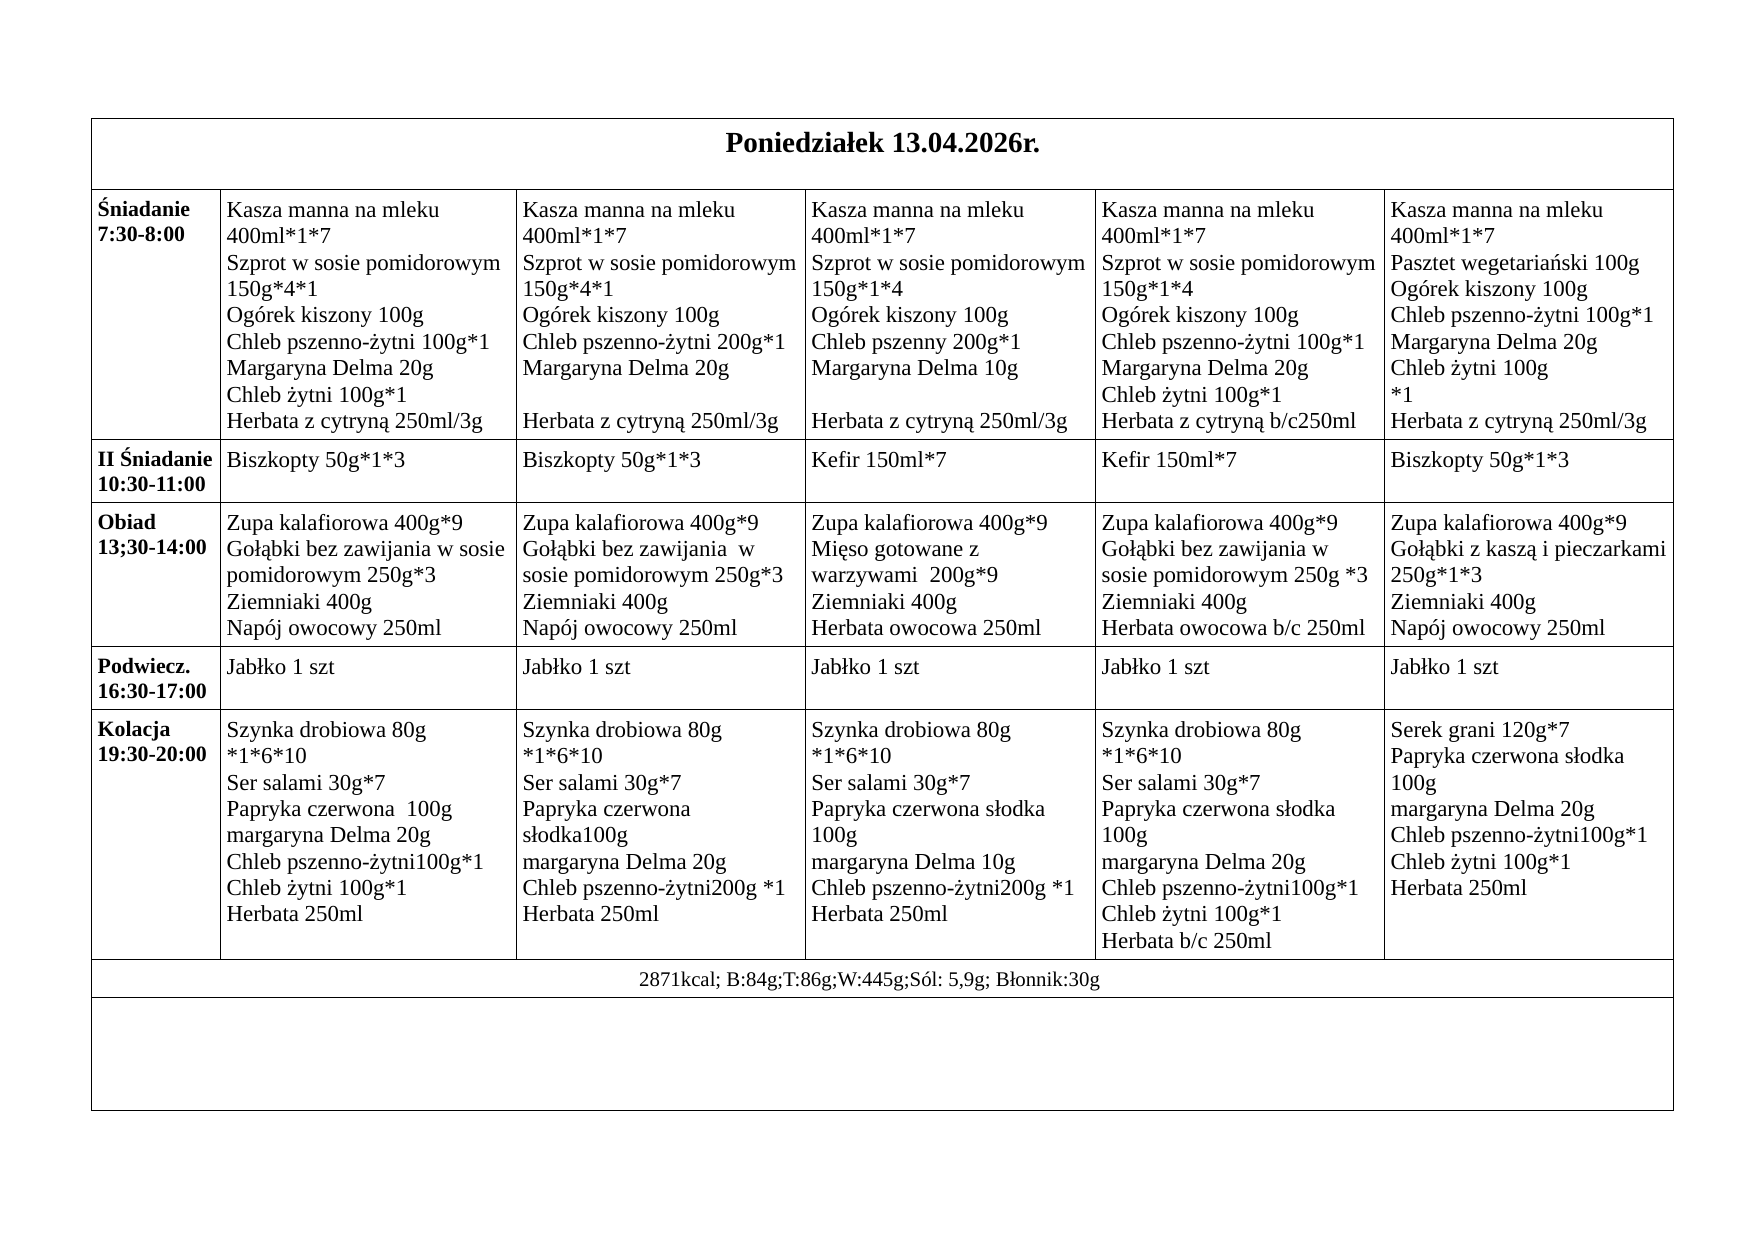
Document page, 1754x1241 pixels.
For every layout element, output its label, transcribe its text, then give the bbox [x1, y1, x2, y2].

table_cell [92, 998, 1673, 1110]
table_cell Podwiecz. 16:30-17:00 [92, 647, 220, 709]
table_cell Kasza manna na mleku 400ml*1*7 Szprot w sosie pomidorowym 150g*1*4 Ogórek kiszony 100g Chleb pszenny 200g*1 Margaryna Delma 10g Herbata z cytryną 250ml/3g [806, 190, 1095, 439]
table_cell II Śniadanie 10:30-11:00 [92, 440, 220, 502]
table_cell 2871kcal; B:84g;T:86g;W:445g;Sól: 5,9g; Błonnik:30g [92, 960, 1673, 997]
table_cell Szynka drobiowa 80g *1*6*10 Ser salami 30g*7 Papryka czerwona słodka 100g margaryna Delma 20g Chleb pszenno-żytni100g*1 Chleb żytni 100g*1 Herbata b/c 250ml [1096, 710, 1384, 959]
table_cell Kasza manna na mleku 400ml*1*7 Szprot w sosie pomidorowym 150g*4*1 Ogórek kiszony 100g Chleb pszenno-żytni 100g*1 Margaryna Delma 20g Chleb żytni 100g*1 Herbata z cytryną 250ml/3g [221, 190, 516, 439]
table_cell Szynka drobiowa 80g *1*6*10 Ser salami 30g*7 Papryka czerwona 100g margaryna Delma 20g Chleb pszenno-żytni100g*1 Chleb żytni 100g*1 Herbata 250ml [221, 710, 516, 959]
table_cell Szynka drobiowa 80g *1*6*10 Ser salami 30g*7 Papryka czerwona słodka100g margaryna Delma 20g Chleb pszenno-żytni200g *1 Herbata 250ml [517, 710, 805, 959]
table_cell Biszkopty 50g*1*3 [517, 440, 805, 502]
table_cell Zupa kalafiorowa 400g*9 Gołąbki bez zawijania w sosie pomidorowym 250g *3 Ziemniaki 400g Herbata owocowa b/c 250ml [1096, 503, 1384, 646]
table_cell Serek grani 120g*7 Papryka czerwona słodka 100g margaryna Delma 20g Chleb pszenno-żytni100g*1 Chleb żytni 100g*1 Herbata 250ml [1385, 710, 1673, 959]
table_cell Biszkopty 50g*1*3 [221, 440, 516, 502]
table_cell Biszkopty 50g*1*3 [1385, 440, 1673, 502]
table_cell Kasza manna na mleku 400ml*1*7 Pasztet wegetariański 100g Ogórek kiszony 100g Chleb pszenno-żytni 100g*1 Margaryna Delma 20g Chleb żytni 100g *1 Herbata z cytryną 250ml/3g [1385, 190, 1673, 439]
table_cell Obiad 13;30-14:00 [92, 503, 220, 646]
table_cell Jabłko 1 szt [1096, 647, 1384, 709]
table_cell Kefir 150ml*7 [806, 440, 1095, 502]
table_cell Kasza manna na mleku 400ml*1*7 Szprot w sosie pomidorowym 150g*4*1 Ogórek kiszony 100g Chleb pszenno-żytni 200g*1 Margaryna Delma 20g Herbata z cytryną 250ml/3g [517, 190, 805, 439]
table_cell Zupa kalafiorowa 400g*9 Mięso gotowane z warzywami 200g*9 Ziemniaki 400g Herbata owocowa 250ml [806, 503, 1095, 646]
table_cell Jabłko 1 szt [221, 647, 516, 709]
table_cell Jabłko 1 szt [517, 647, 805, 709]
table_cell Szynka drobiowa 80g *1*6*10 Ser salami 30g*7 Papryka czerwona słodka 100g margaryna Delma 10g Chleb pszenno-żytni200g *1 Herbata 250ml [806, 710, 1095, 959]
table_cell Poniedziałek 13.04.2026r. [92, 119, 1673, 189]
table_cell Zupa kalafiorowa 400g*9 Gołąbki z kaszą i pieczarkami 250g*1*3 Ziemniaki 400g Napój owocowy 250ml [1385, 503, 1673, 646]
table_cell Jabłko 1 szt [1385, 647, 1673, 709]
table_cell Kasza manna na mleku 400ml*1*7 Szprot w sosie pomidorowym 150g*1*4 Ogórek kiszony 100g Chleb pszenno-żytni 100g*1 Margaryna Delma 20g Chleb żytni 100g*1 Herbata z cytryną b/c250ml [1096, 190, 1384, 439]
table_cell Zupa kalafiorowa 400g*9 Gołąbki bez zawijania w sosie pomidorowym 250g*3 Ziemniaki 400g Napój owocowy 250ml [221, 503, 516, 646]
table_cell Kefir 150ml*7 [1096, 440, 1384, 502]
table_cell Kolacja 19:30-20:00 [92, 710, 220, 959]
table_cell Śniadanie 7:30-8:00 [92, 190, 220, 439]
table_cell Zupa kalafiorowa 400g*9 Gołąbki bez zawijania w sosie pomidorowym 250g*3 Ziemniaki 400g Napój owocowy 250ml [517, 503, 805, 646]
table_cell Jabłko 1 szt [806, 647, 1095, 709]
